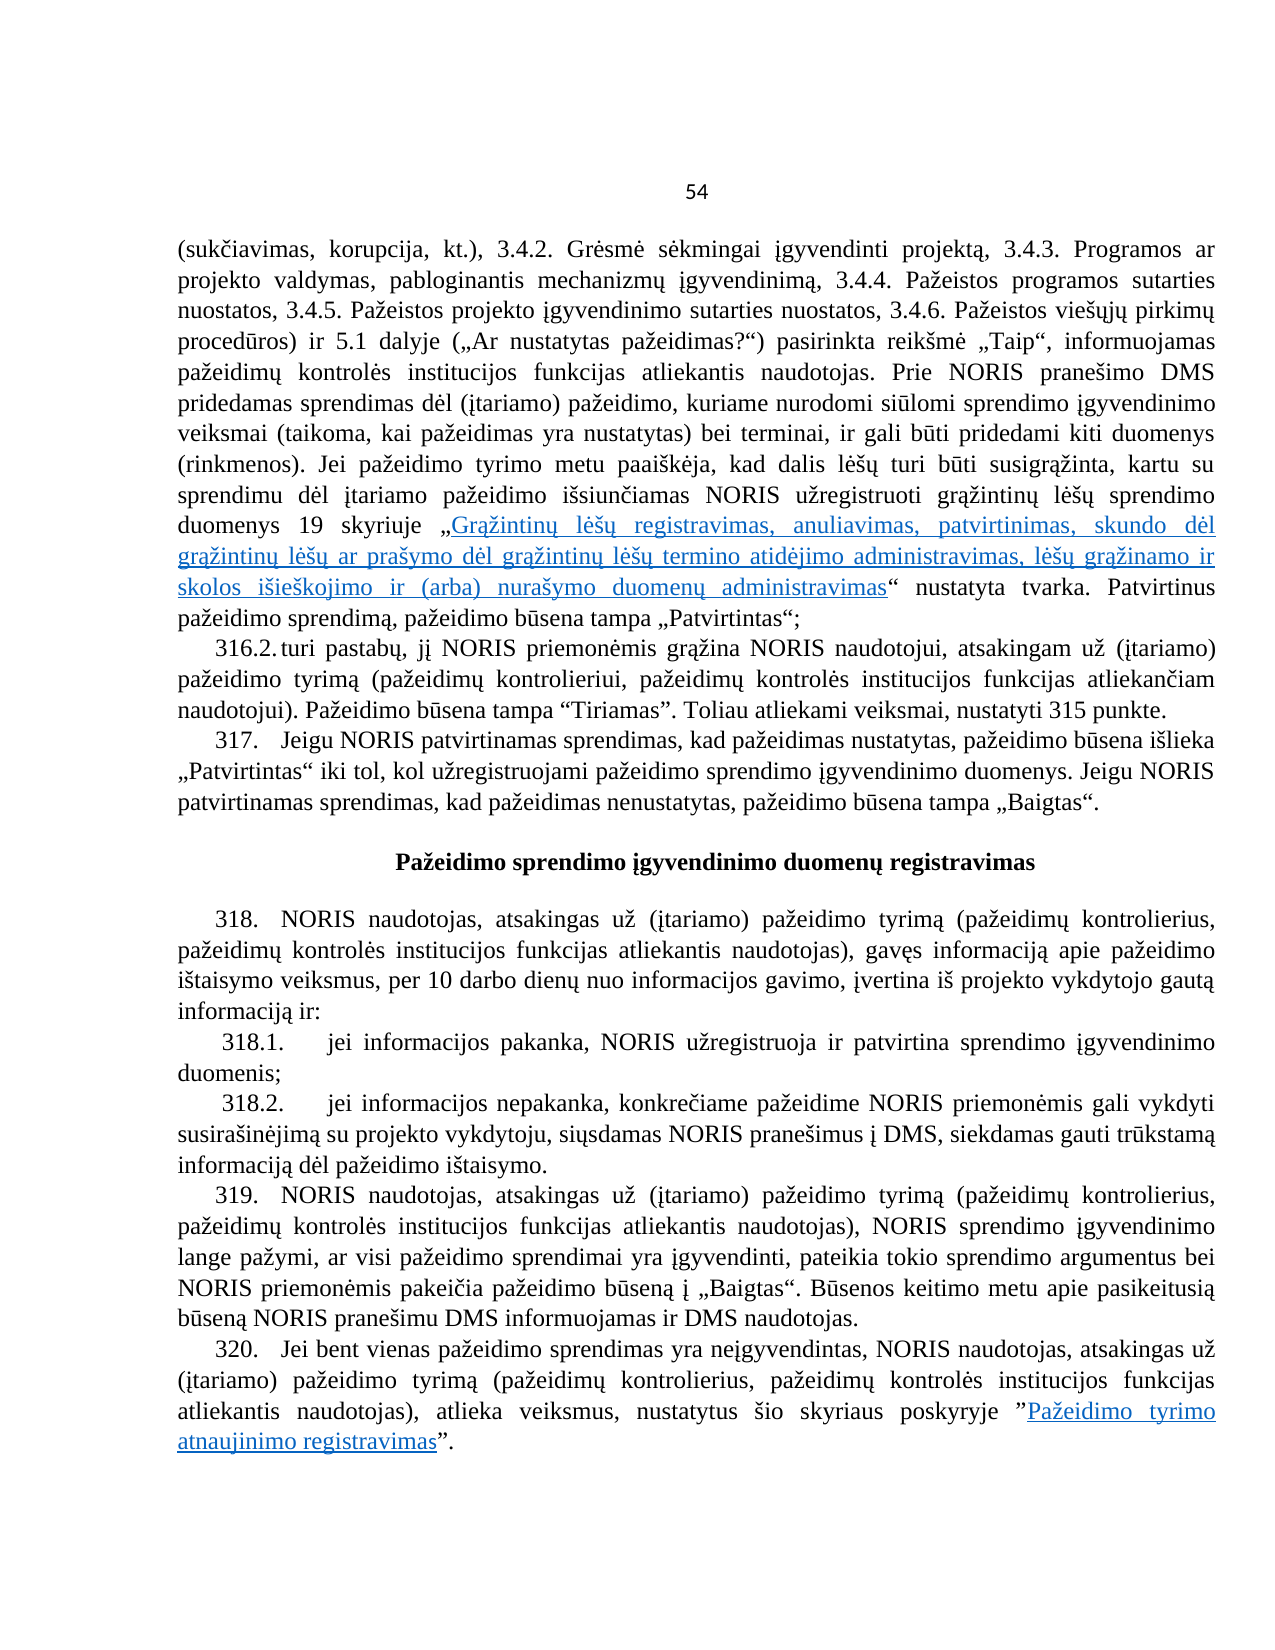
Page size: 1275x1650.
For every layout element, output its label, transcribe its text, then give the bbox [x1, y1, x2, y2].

text 318.1. jei informacijos pakanka, NORIS užregistruoja ir patvirtina sprendimo įgyvendinimo duomenis; [177, 1027, 1216, 1086]
text 319. NORIS naudotojas, atsakingas už (įtariamo) pažeidimo tyrimą (pažeidimų kontrolierius, pažeidimų kontrolės institucijos funkcijas atliekantis naudotojas), NORIS sprendimo įgyvendinimo lange pažymi, ar visi pažeidimo sprendimai yra įgyvendinti, pateikia tokio sprendimo argumentus bei NORIS priemonėmis pakeičia pažeidimo būseną į „Baigtas“. Būsenos keitimo metu apie pasikeitusią būseną NORIS pranešimu DMS informuojamas ir DMS naudotojas. [177, 1181, 1216, 1332]
text 317. Jeigu NORIS patvirtinamas sprendimas, kad pažeidimas nustatytas, pažeidimo būsena išlieka „Patvirtintas“ iki tol, kol užregistruojami pažeidimo sprendimo įgyvendinimo duomenys. Jeigu NORIS patvirtinamas sprendimas, kad pažeidimas nenustatytas, pažeidimo būsena tampa „Baigtas“. [177, 726, 1216, 816]
text 320. Jei bent vienas pažeidimo sprendimas yra neįgyvendintas, NORIS naudotojas, atsakingas už (įtariamo) pažeidimo tyrimą (pažeidimų kontrolierius, pažeidimų kontrolės institucijos funkcijas atliekantis naudotojas), atlieka veiksmus, nustatytus šio skyriaus poskyryje ”Pažeidimo tyrimo atnaujinimo registravimas”. [177, 1334, 1216, 1456]
text (sukčiavimas, korupcija, kt.), 3.4.2. Grėsmė sėkmingai įgyvendinti projektą, 3.4.3. Programos ar projekto valdymas, pabloginantis mechanizmų įgyvendinimą, 3.4.4. Pažeistos programos sutarties nuostatos, 3.4.5. Pažeistos projekto įgyvendinimo sutarties nuostatos, 3.4.6. Pažeistos viešųjų pirkimų procedūros) ir 5.1 dalyje („Ar nustatytas pažeidimas?“) pasirinkta reikšmė „Taip“, informuojamas pažeidimų kontrolės institucijos funkcijas atliekantis naudotojas. Prie NORIS pranešimo DMS pridedamas sprendimas dėl (įtariamo) pažeidimo, kuriame nurodomi siūlomi sprendimo įgyvendinimo veiksmai (taikoma, kai pažeidimas yra nustatytas) bei terminai, ir gali būti pridedami kiti duomenys (rinkmenos). Jei pažeidimo tyrimo metu paaiškėja, kad dalis lėšų turi būti susigrąžinta, kartu su sprendimu dėl įtariamo pažeidimo išsiunčiamas NORIS užregistruoti grąžintinų lėšų sprendimo duomenys 19 skyriuje „Grąžintinų lėšų registravimas, anuliavimas, patvirtinimas, skundo dėl grąžintinų lėšų ar prašymo dėl grąžintinų lėšų termino atidėjimo administravimas, lėšų grąžinamo ir skolos išieškojimo ir (arba) nurašymo duomenų administravimas“ nustatyta tvarka. Patvirtinus pažeidimo sprendimą, pažeidimo būsena tampa „Patvirtintas“; [177, 234, 1216, 631]
text 318.2. jei informacijos nepakanka, konkrečiame pažeidime NORIS priemonėmis gali vykdyti susirašinėjimą su projekto vykdytoju, siųsdamas NORIS pranešimus į DMS, siekdamas gauti trūkstamą informaciją dėl pažeidimo ištaisymo. [177, 1088, 1216, 1179]
text 318. NORIS naudotojas, atsakingas už (įtariamo) pažeidimo tyrimą (pažeidimų kontrolierius, pažeidimų kontrolės institucijos funkcijas atliekantis naudotojas), gavęs informaciją apie pažeidimo ištaisymo veiksmus, per 10 darbo dienų nuo informacijos gavimo, įvertina iš projekto vykdytojo gautą informaciją ir: [177, 904, 1216, 1025]
text 316.2. turi pastabų, jį NORIS priemonėmis grąžina NORIS naudotojui, atsakingam už (įtariamo) pažeidimo tyrimą (pažeidimų kontrolieriui, pažeidimų kontrolės institucijos funkcijas atliekančiam naudotojui). Pažeidimo būsena tampa “Tiriamas”. Toliau atliekami veiksmai, nustatyti 315 punkte. [177, 633, 1216, 724]
text Pažeidimo sprendimo įgyvendinimo duomenų registravimas [177, 847, 1216, 875]
